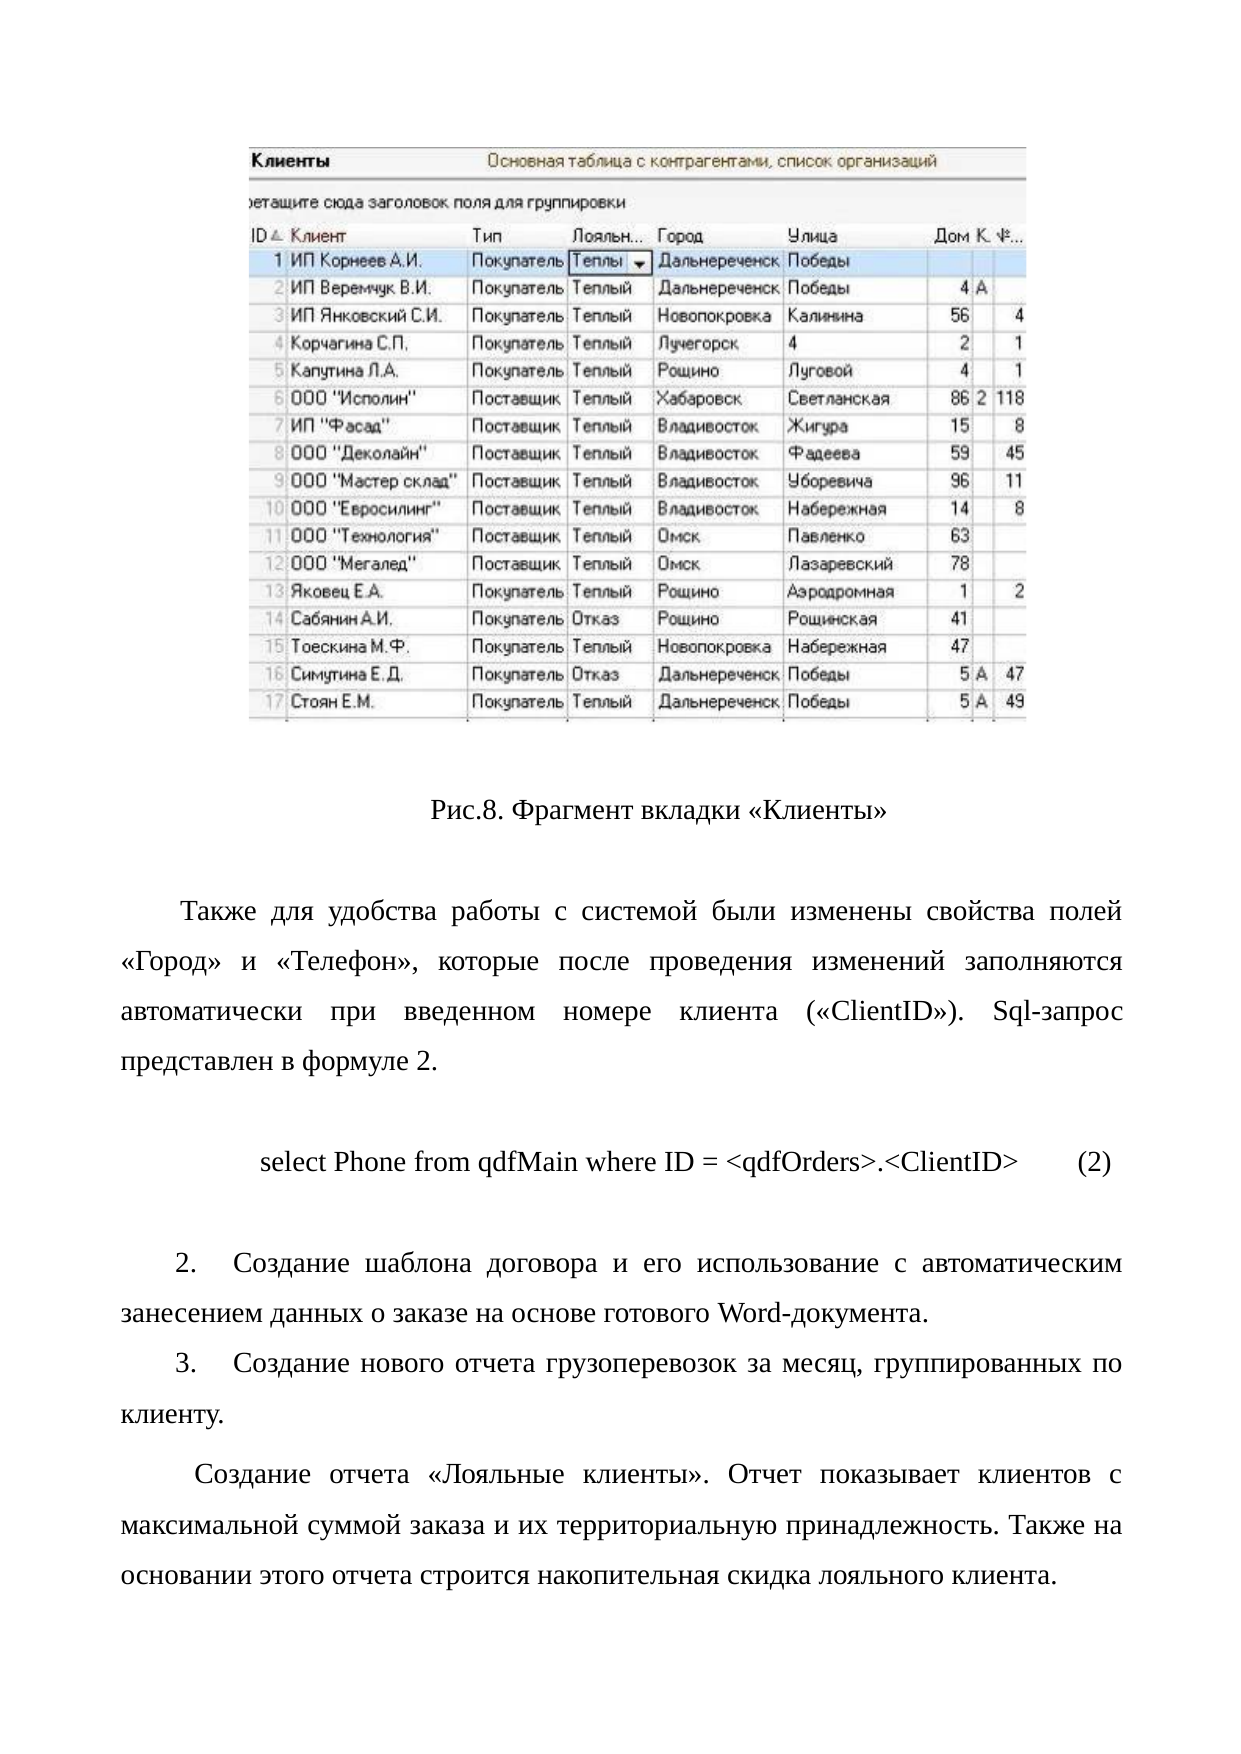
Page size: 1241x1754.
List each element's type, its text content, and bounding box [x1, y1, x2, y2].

text Создание отчета «Лояльные клиенты». Отчет показывает клиентов с максимальной суммой заказа и их территориальную принадлежность. Также на основании этого отчета строится накопительная скидка лояльного клиента. [120, 1456, 1123, 1591]
text Рис.8. Фрагмент вкладки «Клиенты» [120, 792, 1123, 826]
text Также для удобства работы с системой были изменены свойства полей «Город» и «Телефон», которые после проведения изменений заполняются автоматически при введенном номере клиента («ClientID»). Sql-запрос представлен в формулe 2. [120, 893, 1123, 1077]
list Создание нового отчета грузоперевозок за месяц, группированных по клиенту. [120, 1345, 1123, 1429]
list Создание шаблона договора и его использование с автоматическим занесением данных о заказе на основе готового Word-документа. [120, 1245, 1123, 1329]
picture [248, 147, 1027, 725]
text select Phone from qdfMain where ID = <qdfOrders>.<ClientID> (2) [120, 1144, 1123, 1178]
